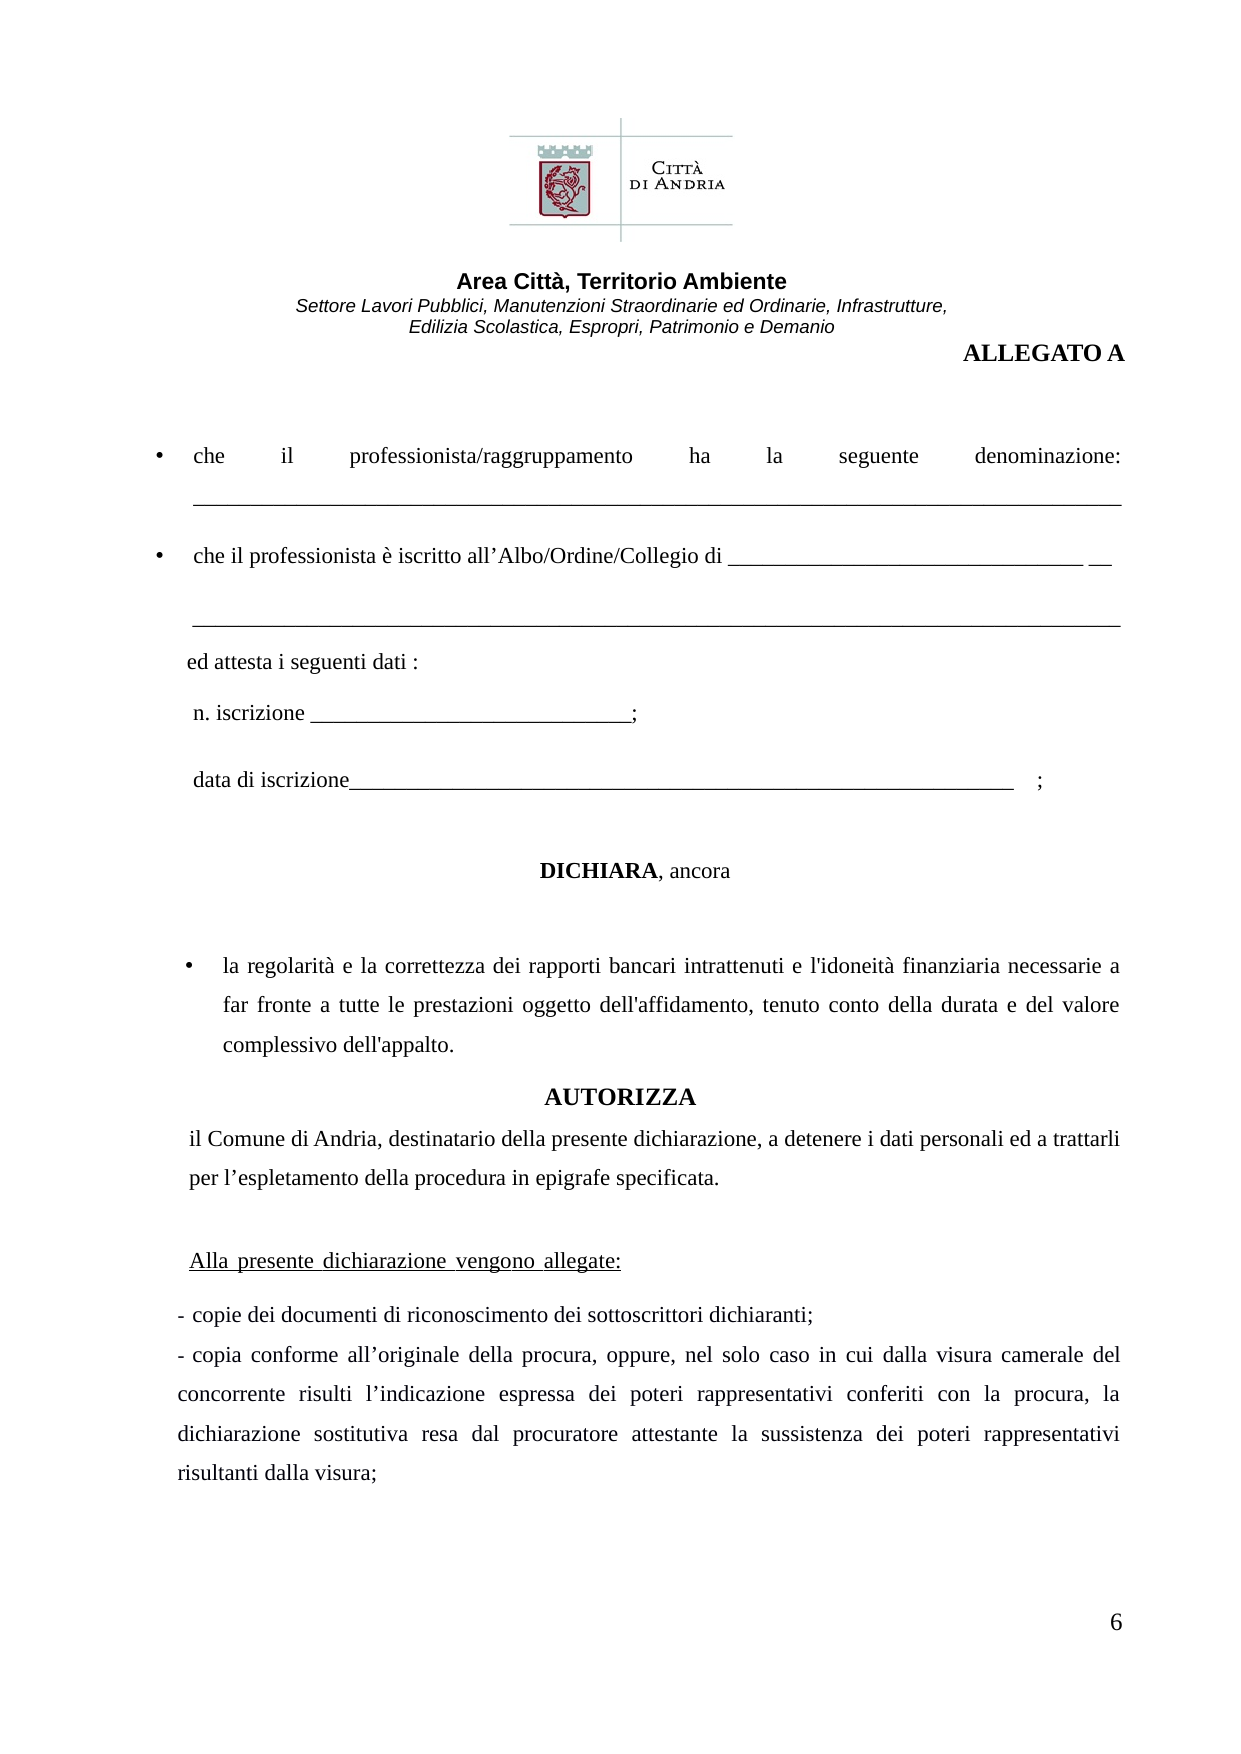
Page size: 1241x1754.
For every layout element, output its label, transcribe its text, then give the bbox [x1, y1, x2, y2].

text _________________________________________________________________________________ [118, 603, 1122, 629]
text DICHIARA, ancora [148, 857, 1122, 884]
text il Comune di Andria, destinatario della presente dichiarazione, a detenere i dati personali ed a trattarli per l’espletamento della procedura in epigrafe specificata. [189, 1125, 1122, 1191]
list data di iscrizione__________________________________________________________ ; [155, 766, 1122, 792]
list ed attesta i seguenti dati : [118, 648, 1122, 674]
list che il professionista è iscritto all’Albo/Ordine/Collegio di _______________________________ __ [156, 542, 1122, 569]
list che il professionista/raggruppamento ha la seguente denominazione: _________________________________________________________________________________ [156, 443, 1122, 508]
list n. iscrizione ____________________________; [155, 699, 1122, 726]
picture [508, 118, 735, 242]
list copia conforme all’originale della procura, oppure, nel solo caso in cui dalla visura camerale del concorrente risulti l’indicazione espressa dei poteri rappresentativi conferiti con la procura, la dichiarazione sostitutiva resa dal procuratore attestante la sussistenza dei poteri rappresentativi risultanti dalla visura; [177, 1341, 1122, 1485]
text Alla presente dichiarazione vengono allegate: [189, 1247, 1110, 1273]
subtitle AUTORIZZA [118, 1082, 1122, 1111]
list la regolarità e la correttezza dei rapporti bancari intrattenuti e l'idoneità finanziaria necessarie a far fronte a tutte le prestazioni oggetto dell'affidamento, tenuto conto della durata e del valore complessivo dell'appalto. [185, 952, 1122, 1057]
list copie dei documenti di riconoscimento dei sottoscrittori dichiaranti; [177, 1301, 1122, 1327]
